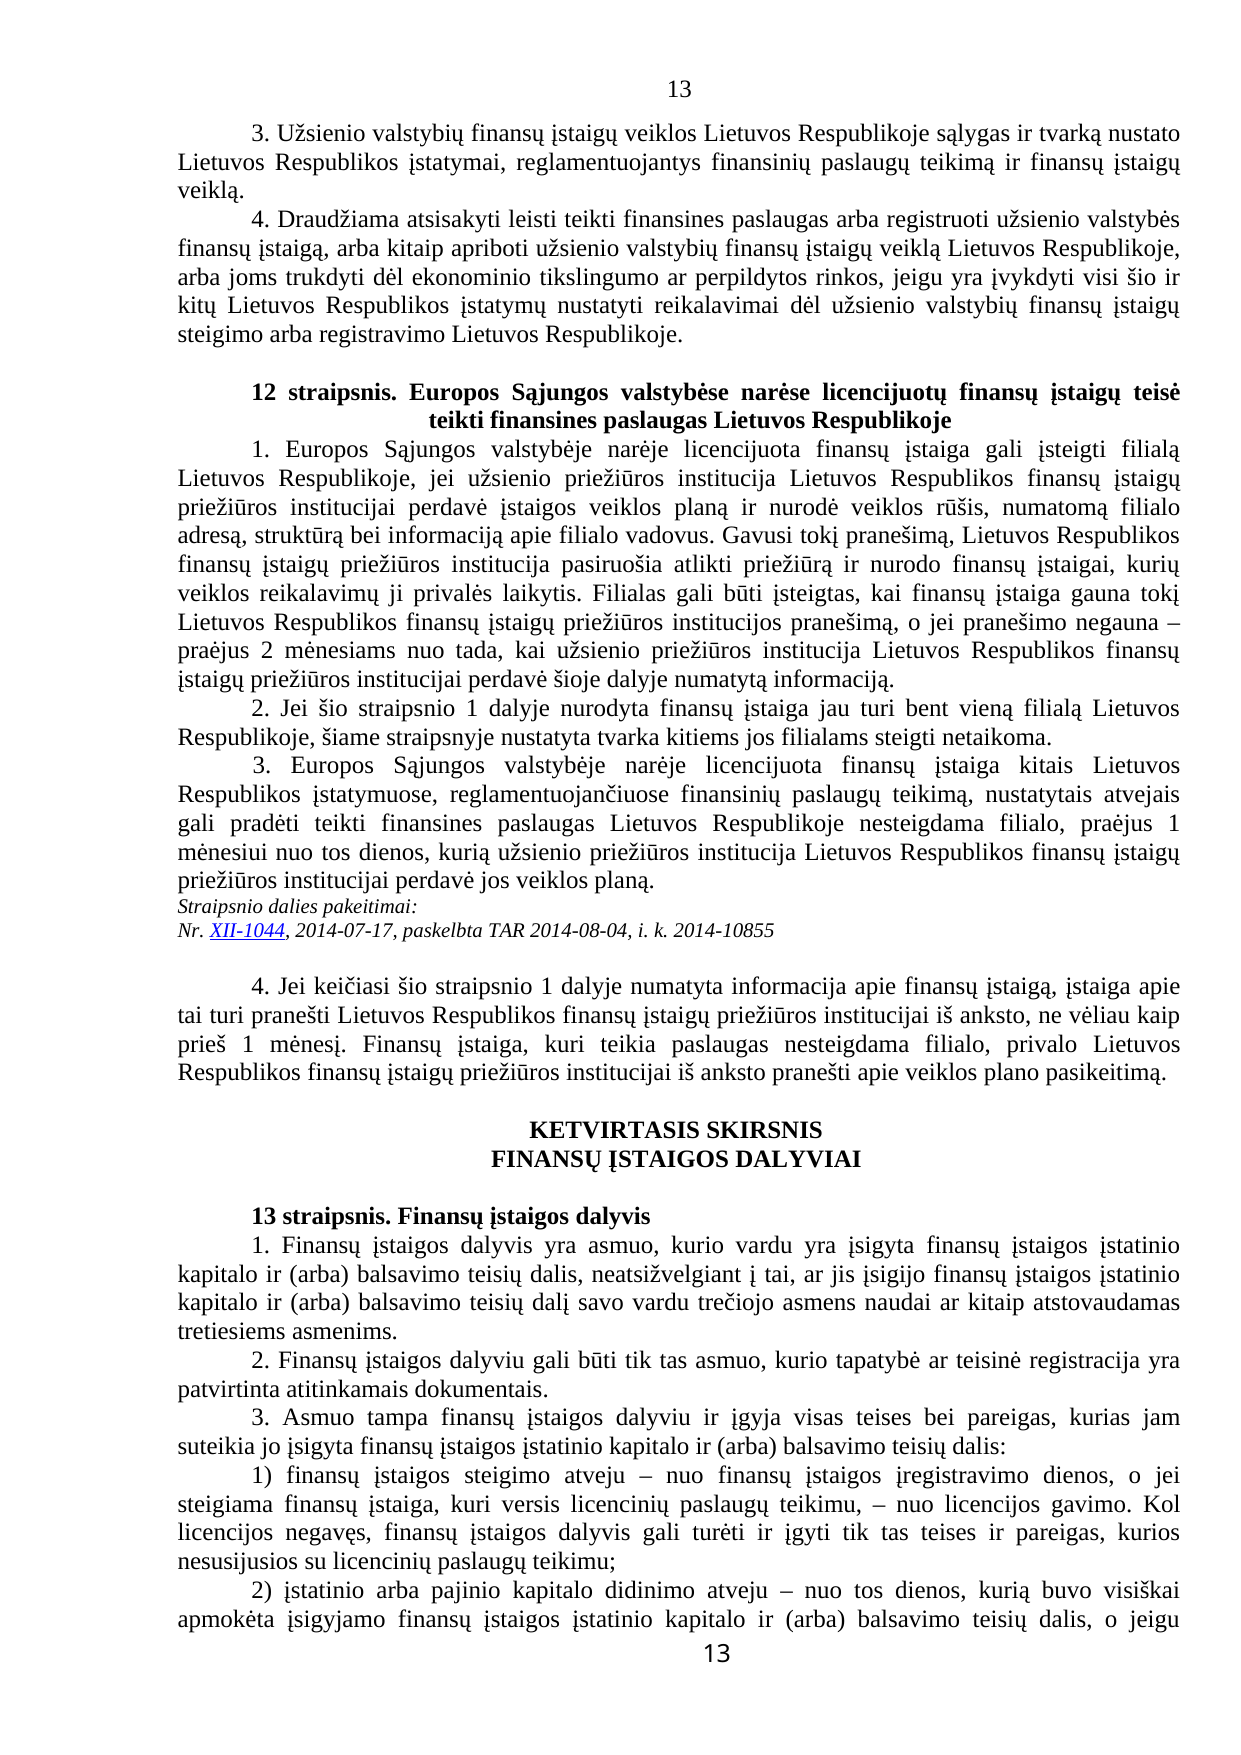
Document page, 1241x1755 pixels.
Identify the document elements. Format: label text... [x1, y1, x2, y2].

text FINANSŲ ĮSTAIGOS DALYVIAI [177, 1144, 1181, 1172]
text 2. Finansų įstaigos dalyviu gali būti tik tas asmuo, kurio tapatybė ar teisinė registracija yra patvirtinta atitinkamais dokumentais. [177, 1345, 1181, 1402]
text KETVIRTASIS SKIRSNIS [177, 1115, 1181, 1144]
text 4. Draudžiama atsisakyti leisti teikti finansines paslaugas arba registruoti užsienio valstybės finansų įstaigą, arba kitaip apriboti užsienio valstybių finansų įstaigų veiklą Lietuvos Respublikoje, arba joms trukdyti dėl ekonominio tikslingumo ar perpildytos rinkos, jeigu yra įvykdyti visi šio ir kitų Lietuvos Respublikos įstatymų nustatyti reikalavimai dėl užsienio valstybių finansų įstaigų steigimo arba registravimo Lietuvos Respublikoje. [177, 204, 1181, 348]
text Nr. XII-1044, 2014-07-17, paskelbta TAR 2014-08-04, i. k. 2014-10855 [177, 918, 1181, 942]
text 3. Europos Sąjungos valstybėje narėje licencijuota finansų įstaiga kitais Lietuvos Respublikos įstatymuose, reglamentuojančiuose finansinių paslaugų teikimą, nustatytais atvejais gali pradėti teikti finansines paslaugas Lietuvos Respublikoje nesteigdama filialo, praėjus 1 mėnesiui nuo tos dienos, kurią užsienio priežiūros institucija Lietuvos Respublikos finansų įstaigų priežiūros institucijai perdavė jos veiklos planą. [177, 751, 1181, 894]
text 12 straipsnis. Europos Sąjungos valstybėse narėse licencijuotų finansų įstaigų teisė teikti finansines paslaugas Lietuvos Respublikoje [251, 377, 1181, 434]
text 1. Europos Sąjungos valstybėje narėje licencijuota finansų įstaiga gali įsteigti filialą Lietuvos Respublikoje, jei užsienio priežiūros institucija Lietuvos Respublikos finansų įstaigų priežiūros institucijai perdavė įstaigos veiklos planą ir nurodė veiklos rūšis, numatomą filialo adresą, struktūrą bei informaciją apie filialo vadovus. Gavusi tokį pranešimą, Lietuvos Respublikos finansų įstaigų priežiūros institucija pasiruošia atlikti priežiūrą ir nurodo finansų įstaigai, kurių veiklos reikalavimų ji privalės laikytis. Filialas gali būti įsteigtas, kai finansų įstaiga gauna tokį Lietuvos Respublikos finansų įstaigų priežiūros institucijos pranešimą, o jei pranešimo negauna – praėjus 2 mėnesiams nuo tada, kai užsienio priežiūros institucija Lietuvos Respublikos finansų įstaigų priežiūros institucijai perdavė šioje dalyje numatytą informaciją. [177, 434, 1181, 693]
text 2) įstatinio arba pajinio kapitalo didinimo atveju – nuo tos dienos, kurią buvo visiškai apmokėta įsigyjamo finansų įstaigos įstatinio kapitalo ir (arba) balsavimo teisių dalis, o jeigu [177, 1575, 1181, 1632]
text 1. Finansų įstaigos dalyvis yra asmuo, kurio vardu yra įsigyta finansų įstaigos įstatinio kapitalo ir (arba) balsavimo teisių dalis, neatsižvelgiant į tai, ar jis įsigijo finansų įstaigos įstatinio kapitalo ir (arba) balsavimo teisių dalį savo vardu trečiojo asmens naudai ar kitaip atstovaudamas tretiesiems asmenims. [177, 1230, 1181, 1345]
text 3. Užsienio valstybių finansų įstaigų veiklos Lietuvos Respublikoje sąlygas ir tvarką nustato Lietuvos Respublikos įstatymai, reglamentuojantys finansinių paslaugų teikimą ir finansų įstaigų veiklą. [177, 118, 1181, 204]
text Straipsnio dalies pakeitimai: [177, 894, 1181, 918]
text 3. Asmuo tampa finansų įstaigos dalyviu ir įgyja visas teises bei pareigas, kurias jam suteikia jo įsigyta finansų įstaigos įstatinio kapitalo ir (arba) balsavimo teisių dalis: [177, 1402, 1181, 1460]
text 2. Jei šio straipsnio 1 dalyje nurodyta finansų įstaiga jau turi bent vieną filialą Lietuvos Respublikoje, šiame straipsnyje nustatyta tvarka kitiems jos filialams steigti netaikoma. [177, 693, 1181, 751]
text 1) finansų įstaigos steigimo atveju – nuo finansų įstaigos įregistravimo dienos, o jei steigiama finansų įstaiga, kuri versis licencinių paslaugų teikimu, – nuo licencijos gavimo. Kol licencijos negavęs, finansų įstaigos dalyvis gali turėti ir įgyti tik tas teises ir pareigas, kurios nesusijusios su licencinių paslaugų teikimu; [177, 1460, 1181, 1575]
text 4. Jei keičiasi šio straipsnio 1 dalyje numatyta informacija apie finansų įstaigą, įstaiga apie tai turi pranešti Lietuvos Respublikos finansų įstaigų priežiūros institucijai iš anksto, ne vėliau kaip prieš 1 mėnesį. Finansų įstaiga, kuri teikia paslaugas nesteigdama filialo, privalo Lietuvos Respublikos finansų įstaigų priežiūros institucijai iš anksto pranešti apie veiklos plano pasikeitimą. [177, 971, 1181, 1086]
text 13 straipsnis. Finansų įstaigos dalyvis [177, 1201, 1181, 1230]
